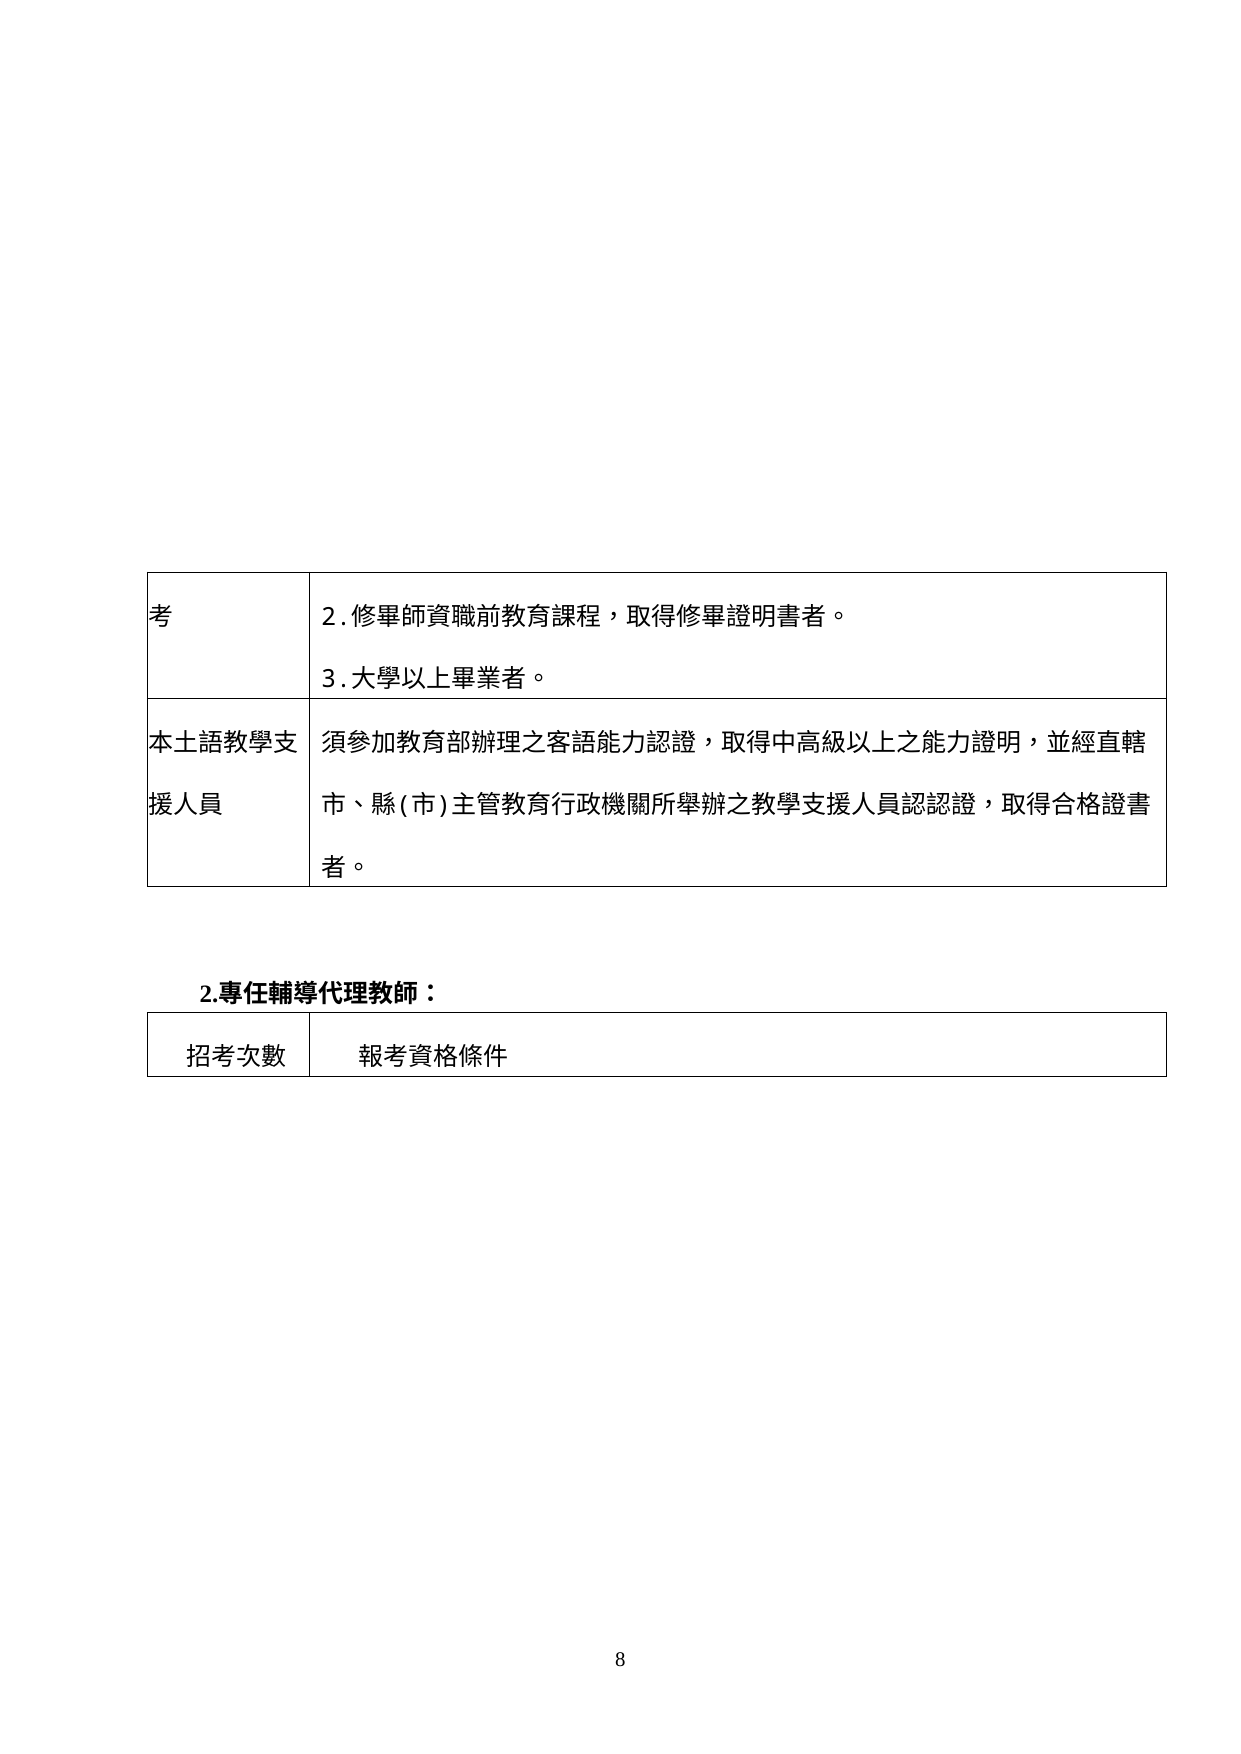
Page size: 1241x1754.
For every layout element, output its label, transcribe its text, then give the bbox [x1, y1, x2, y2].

table_header 招考次數 [148, 1013, 309, 1076]
table_cell 本土語教學支援人員 [148, 699, 309, 886]
table_cell 考 [148, 573, 309, 698]
table_cell 2.修畢師資職前教育課程，取得修畢證明書者。 3.大學以上畢業者。 [310, 573, 1166, 698]
table_cell 須參加教育部辦理之客語能力認證，取得中高級以上之能力證明，並經直轄市、縣(市)主管教育行政機關所舉辦之教學支援人員認認證，取得合格證書者。 [310, 699, 1166, 886]
table_header 報考資格條件 [310, 1013, 1166, 1076]
text 2.專任輔導代理教師： [118, 950, 1122, 1012]
